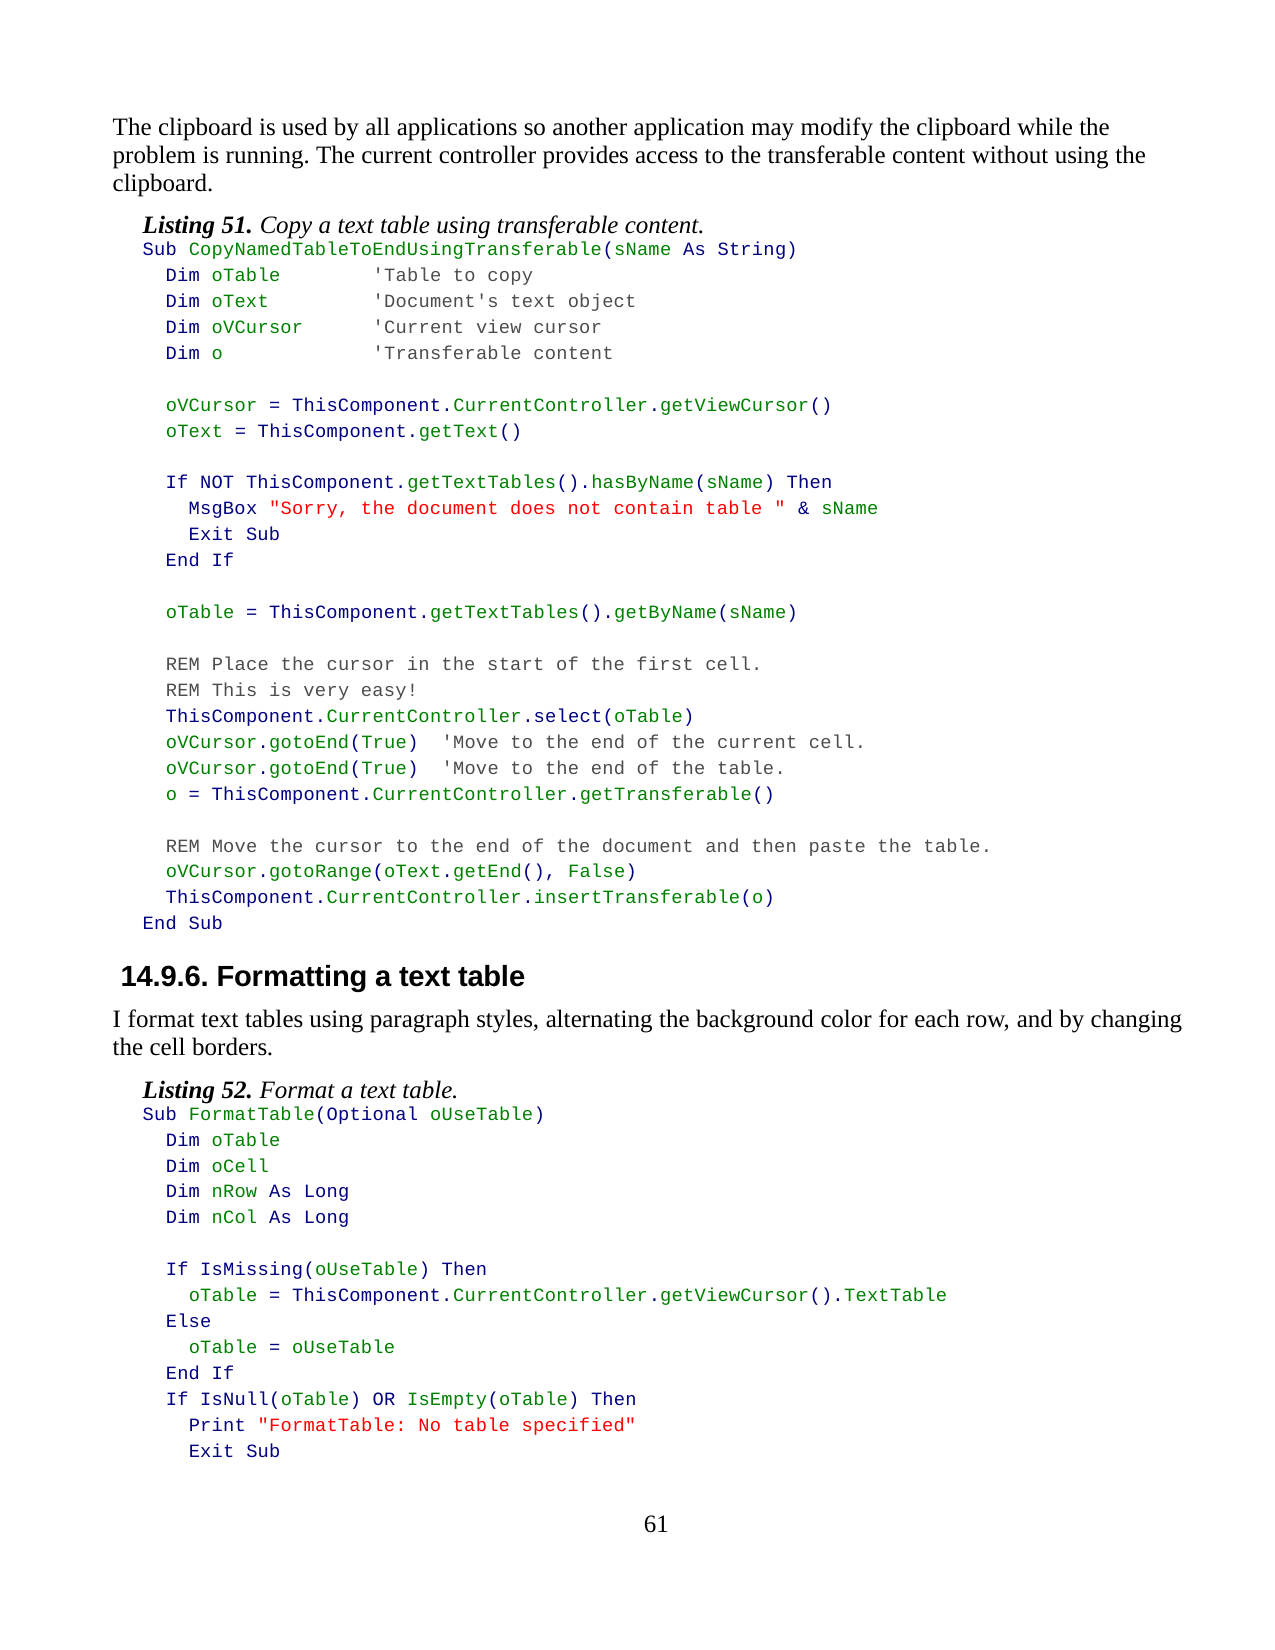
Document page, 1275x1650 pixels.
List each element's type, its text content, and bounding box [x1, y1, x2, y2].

list Listing 51. Copy a text table using transferable content. [142, 211, 1200, 239]
text Exit Sub [142, 1441, 1200, 1463]
text oTable = ThisComponent.CurrentController.getViewCursor().TextTable [142, 1286, 1200, 1307]
text oVCursor.gotoEnd(True) 'Move to the end of the table. [142, 758, 1200, 779]
text Dim o 'Transferable content [142, 343, 1200, 364]
text Dim oText 'Document's text object [142, 291, 1200, 313]
text oTable = ThisComponent.getTextTables().getByName(sName) [142, 602, 1200, 624]
text ThisComponent.CurrentController.select(oTable) [142, 706, 1200, 728]
text If NOT ThisComponent.getTextTables().hasByName(sName) Then [142, 473, 1200, 494]
text Dim oTable [142, 1130, 1200, 1151]
text Dim oVCursor 'Current view cursor [142, 317, 1200, 339]
text ThisComponent.CurrentController.insertTransferable(o) [142, 888, 1200, 909]
text End If [142, 1363, 1200, 1385]
text Sub FormatTable(Optional oUseTable) [142, 1104, 1200, 1126]
text MsgBox "Sorry, the document does not contain table " & sName [142, 499, 1200, 520]
text oVCursor = ThisComponent.CurrentController.getViewCursor() [142, 395, 1200, 416]
text End Sub [142, 914, 1200, 935]
text If IsMissing(oUseTable) Then [142, 1260, 1200, 1281]
text The clipboard is used by all applications so another application may modify the clipboard while the problem is running. The current controller provides access to the transferable content without using the clipboard. [112, 112, 1200, 197]
text Else [142, 1312, 1200, 1333]
text oVCursor.gotoEnd(True) 'Move to the end of the current cell. [142, 732, 1200, 754]
text oText = ThisComponent.getText() [142, 421, 1200, 442]
text I format text tables using paragraph styles, alternating the background color for each row, and by changing the cell borders. [112, 1005, 1200, 1061]
text REM Move the cursor to the end of the document and then paste the table. [142, 836, 1200, 857]
text o = ThisComponent.CurrentController.getTransferable() [142, 784, 1200, 806]
text Exit Sub [142, 525, 1200, 546]
text REM Place the cursor in the start of the first cell. [142, 654, 1200, 676]
text Print "FormatTable: No table specified" [142, 1415, 1200, 1437]
text REM This is very easy! [142, 680, 1200, 702]
text oVCursor.gotoRange(oText.getEnd(), False) [142, 862, 1200, 883]
text Dim nCol As Long [142, 1208, 1200, 1229]
text If IsNull(oTable) OR IsEmpty(oTable) Then [142, 1389, 1200, 1411]
text oTable = oUseTable [142, 1337, 1200, 1359]
text End If [142, 551, 1200, 572]
text Sub CopyNamedTableToEndUsingTransferable(sName As String) [142, 239, 1200, 261]
list Listing 52. Format a text table. [142, 1076, 1200, 1104]
text Dim nRow As Long [142, 1182, 1200, 1203]
text Dim oTable 'Table to copy [142, 265, 1200, 287]
subtitle Formatting a text table [112, 960, 1200, 993]
text Dim oCell [142, 1156, 1200, 1177]
